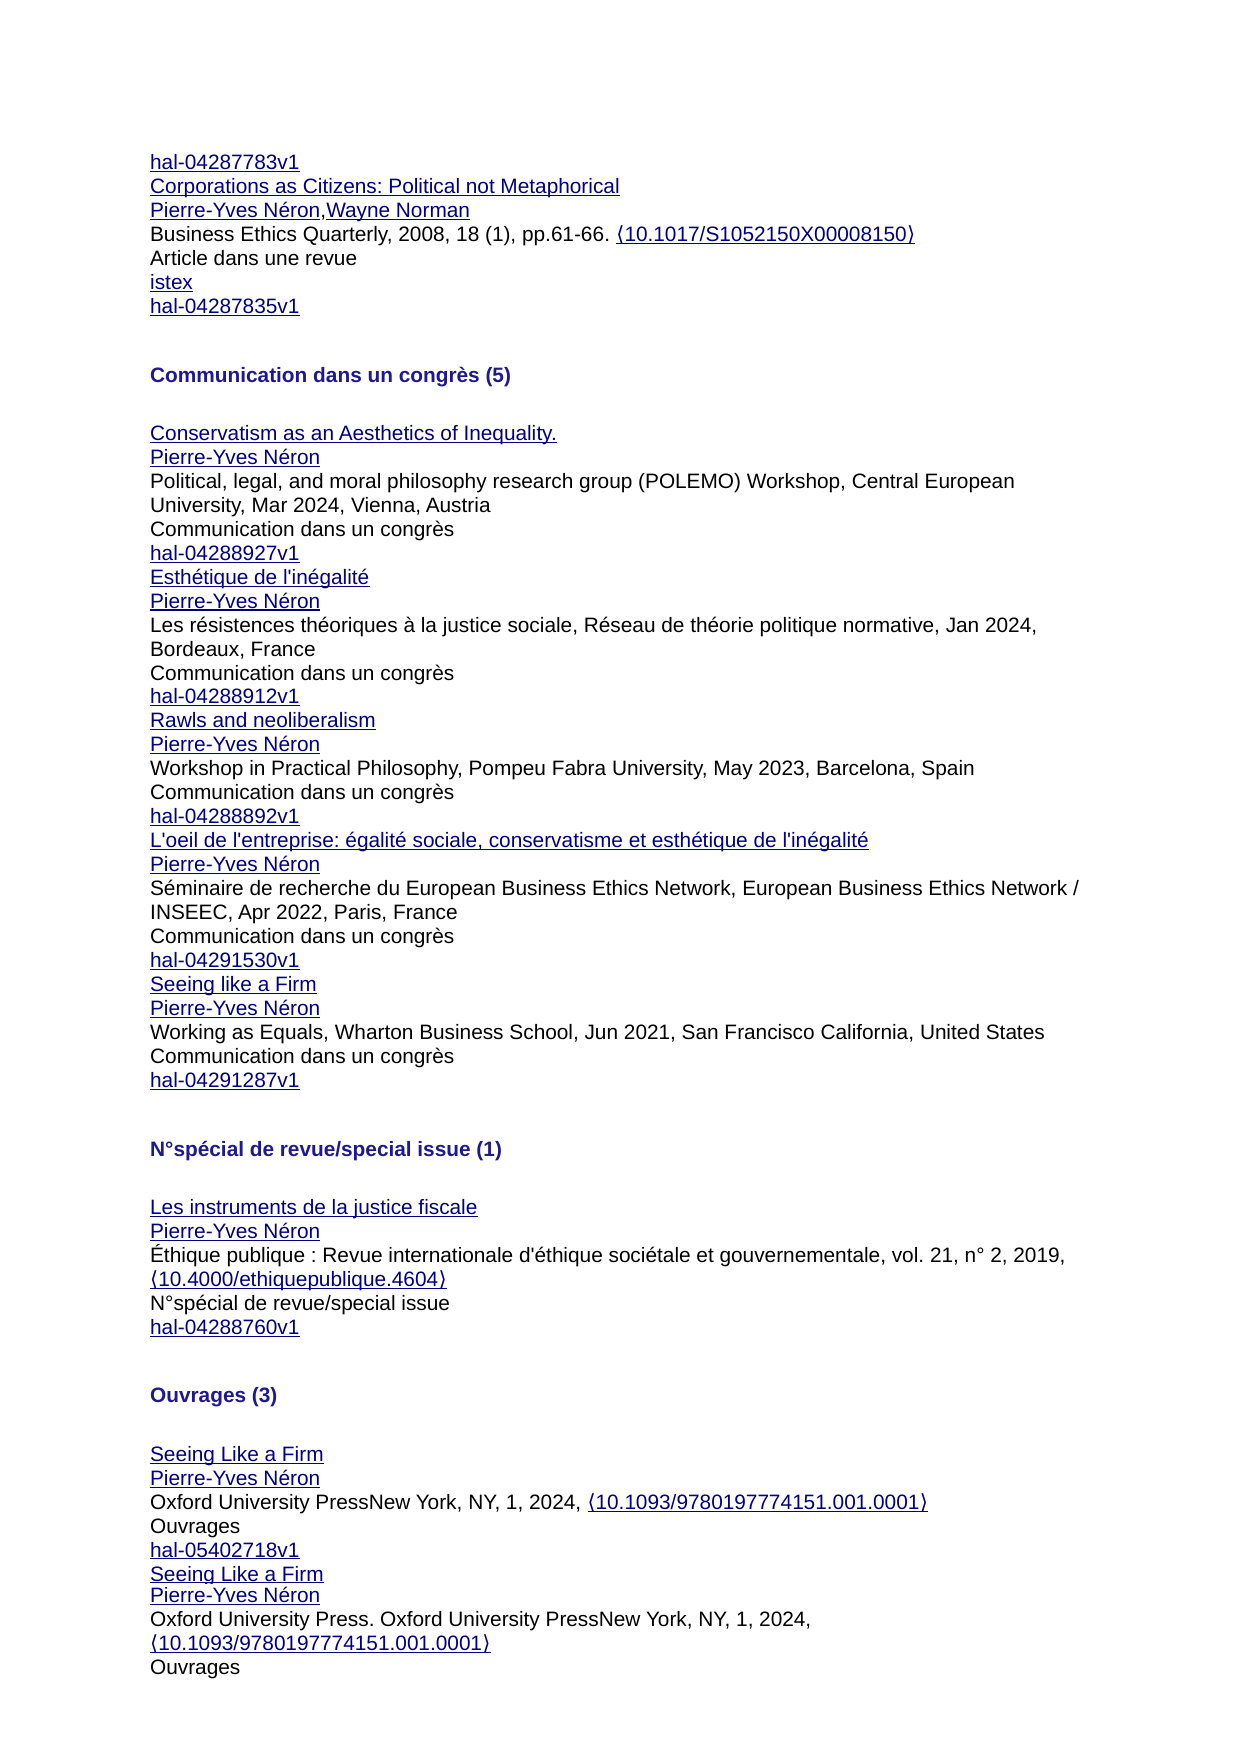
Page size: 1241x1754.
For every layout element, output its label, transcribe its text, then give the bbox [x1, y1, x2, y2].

table_cell L'oeil de l'entreprise: égalité sociale, conservatisme et esthétique de l'inégalité Pierre-Yves Néron Séminaire de recherche du European Business Ethics Network, European Business Ethics Network / INSEEC, Apr 2022, Paris, France Communication dans un congrès hal-04291530v1 [150, 828, 1090, 972]
table_cell Seeing like a Firm Pierre-Yves Néron Working as Equals, Wharton Business School, Jun 2021, San Francisco California, United States Communication dans un congrès hal-04291287v1 [150, 972, 1090, 1092]
table_header Seeing Like a Firm Pierre-Yves Néron Oxford University PressNew York, NY, 1, 2024, ⟨10.1093/9780197774151.001.0001⟩ Ouvrages hal-05402718v1 [150, 1442, 1090, 1561]
table_cell Rawls and neoliberalism Pierre-Yves Néron Workshop in Practical Philosophy, Pompeu Fabra University, May 2023, Barcelona, Spain Communication dans un congrès hal-04288892v1 [150, 708, 1090, 828]
table_cell Seeing Like a Firm Pierre-Yves Néron Oxford University Press. Oxford University PressNew York, NY, 1, 2024, ⟨10.1093/9780197774151.001.0001⟩ Ouvrages [150, 1561, 1090, 1679]
subtitle Communication dans un congrès (5) [150, 362, 1090, 386]
table_cell Esthétique de l'inégalité Pierre-Yves Néron Les résistences théoriques à la justice sociale, Réseau de théorie politique normative, Jan 2024, Bordeaux, France Communication dans un congrès hal-04288912v1 [150, 565, 1090, 708]
subtitle Ouvrages (3) [150, 1383, 1090, 1407]
subtitle N°spécial de revue/special issue (1) [150, 1136, 1090, 1160]
table_header Les instruments de la justice fiscale Pierre-Yves Néron Éthique publique : Revue internationale d'éthique sociétale et gouvernementale, vol. 21, n° 2, 2019, ⟨10.4000/ethiquepublique.4604⟩ N°spécial de revue/special issue hal-04288760v1 [150, 1195, 1090, 1338]
table_cell Corporations as Citizens: Political not Metaphorical Pierre-Yves Néron,Wayne Norman Business Ethics Quarterly, 2008, 18 (1), pp.61-66. ⟨10.1017/S1052150X00008150⟩ Article dans une revue istex hal-04287835v1 [150, 174, 1090, 318]
table_header Conservatism as an Aesthetics of Inequality. Pierre-Yves Néron Political, legal, and moral philosophy research group (POLEMO) Workshop, Central European University, Mar 2024, Vienna, Austria Communication dans un congrès hal-04288927v1 [150, 421, 1090, 564]
table_cell hal-04287783v1 [150, 150, 1090, 174]
